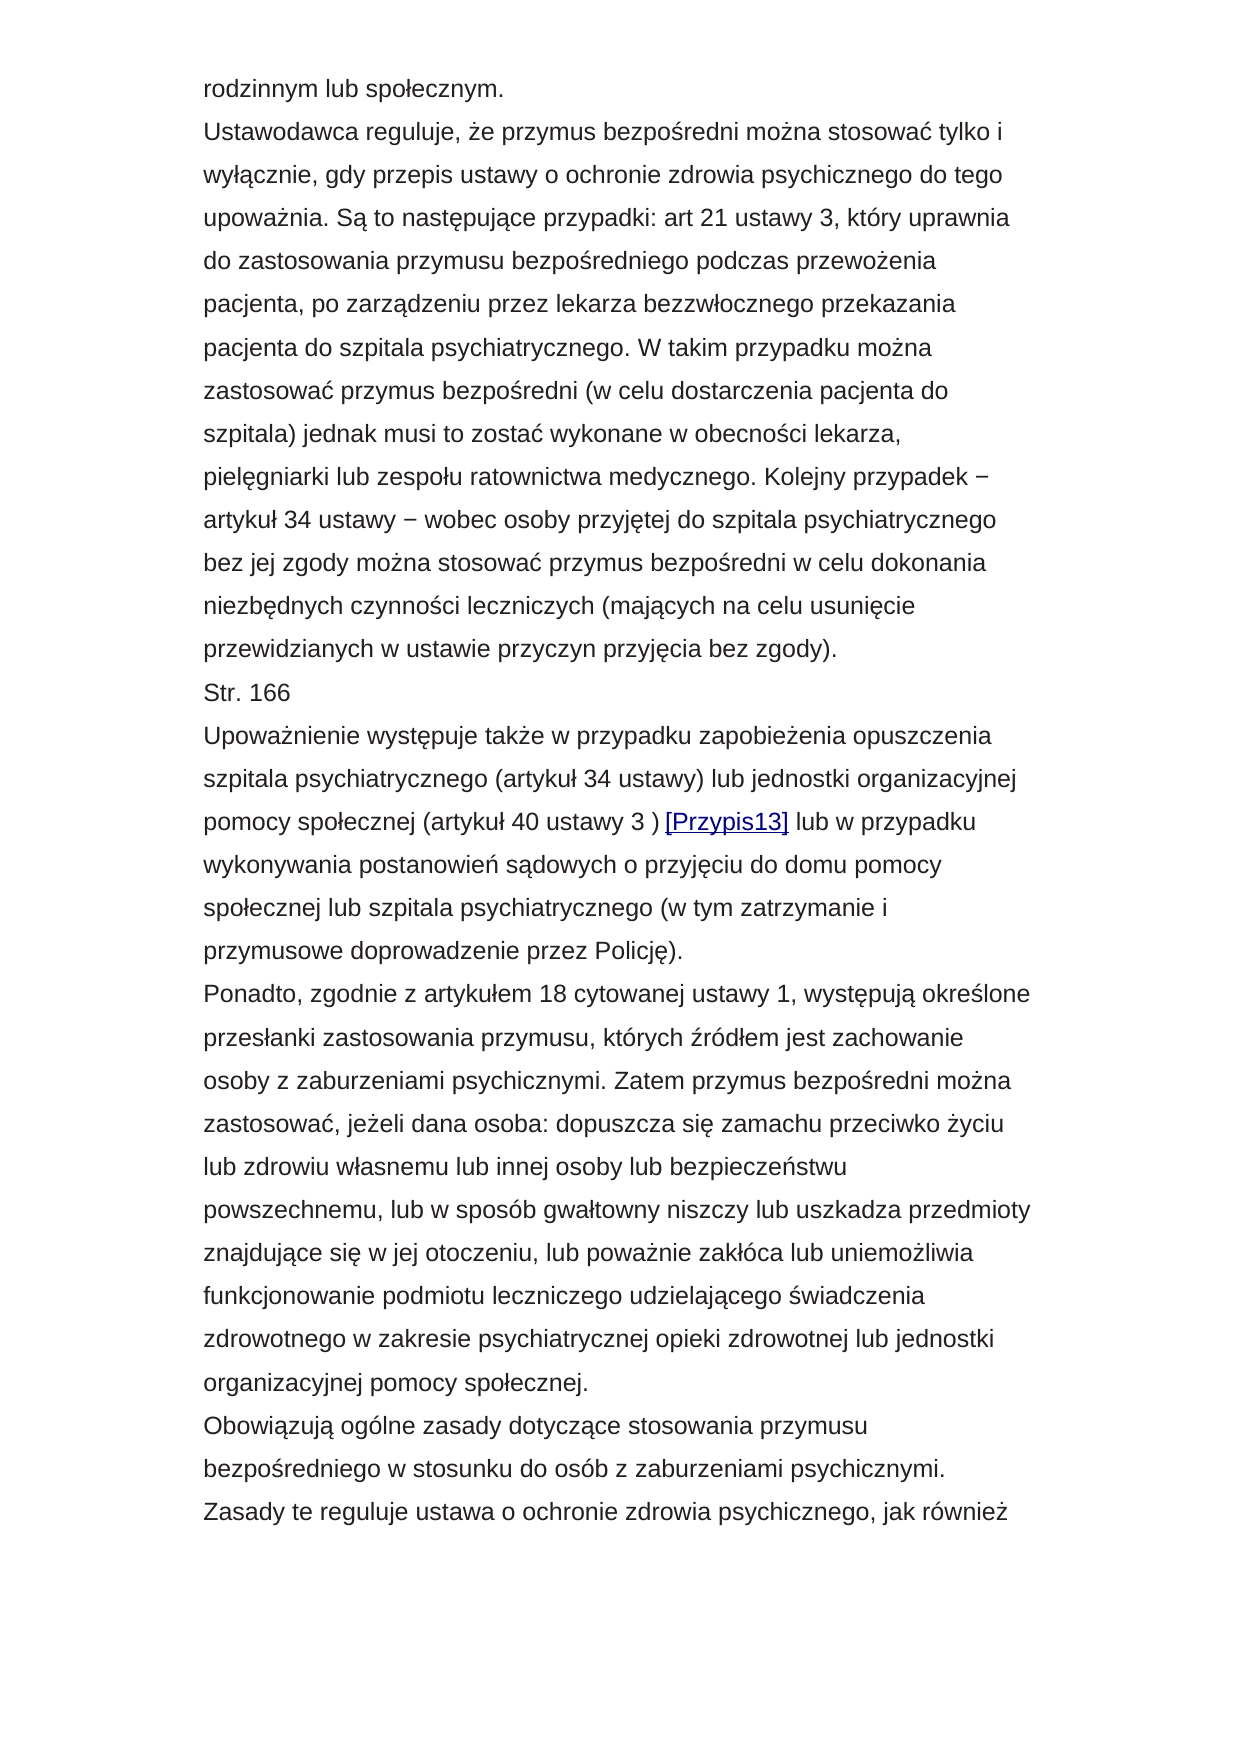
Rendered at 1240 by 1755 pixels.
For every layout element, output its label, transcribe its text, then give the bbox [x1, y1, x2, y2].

text rodzinnym lub społecznym. [203, 74, 1035, 102]
text Obowiązują ogólne zasady dotyczące stosowania przymusu bezpośredniego w stosunku do osób z zaburzeniami psychicznymi. Zasady te reguluje ustawa o ochronie zdrowia psychicznego, jak również [203, 1411, 1035, 1526]
text Upoważnienie występuje także w przypadku zapobieżenia opuszczenia szpitala psychiatrycznego (artykuł 34 ustawy) lub jednostki organizacyjnej pomocy społecznej (artykuł 40 ustawy 3 ) [Przypis13] lub w przypadku wykonywania postanowień sądowych o przyjęciu do domu pomocy społecznej lub szpitala psychiatrycznego (w tym zatrzymanie i przymusowe doprowadzenie przez Policję). [203, 721, 1035, 965]
text Ponadto, zgodnie z artykułem 18 cytowanej ustawy 1, występują określone przesłanki zastosowania przymusu, których źródłem jest zachowanie osoby z zaburzeniami psychicznymi. Zatem przymus bezpośredni można zastosować, jeżeli dana osoba: dopuszcza się zamachu przeciwko życiu lub zdrowiu własnemu lub innej osoby lub bezpieczeństwu powszechnemu, lub w sposób gwałtowny niszczy lub uszkadza przedmioty znajdujące się w jej otoczeniu, lub poważnie zakłóca lub uniemożliwia funkcjonowanie podmiotu leczniczego udzielającego świadczenia zdrowotnego w zakresie psychiatrycznej opieki zdrowotnej lub jednostki organizacyjnej pomocy społecznej. [203, 979, 1035, 1396]
text Ustawodawca reguluje, że przymus bezpośredni można stosować tylko i wyłącznie, gdy przepis ustawy o ochronie zdrowia psychicznego do tego upoważnia. Są to następujące przypadki: art 21 ustawy 3, który uprawnia do zastosowania przymusu bezpośredniego podczas przewożenia pacjenta, po zarządzeniu przez lekarza bezzwłocznego przekazania pacjenta do szpitala psychiatrycznego. W takim przypadku można zastosować przymus bezpośredni (w celu dostarczenia pacjenta do szpitala) jednak musi to zostać wykonane w obecności lekarza, pielęgniarki lub zespołu ratownictwa medycznego. Kolejny przypadek − artykuł 34 ustawy − wobec osoby przyjętej do szpitala psychiatrycznego bez jej zgody można stosować przymus bezpośredni w celu dokonania niezbędnych czynności leczniczych (mających na celu usunięcie przewidzianych w ustawie przyczyn przyjęcia bez zgody). [203, 117, 1035, 663]
text Str. 166 [203, 677, 1035, 706]
